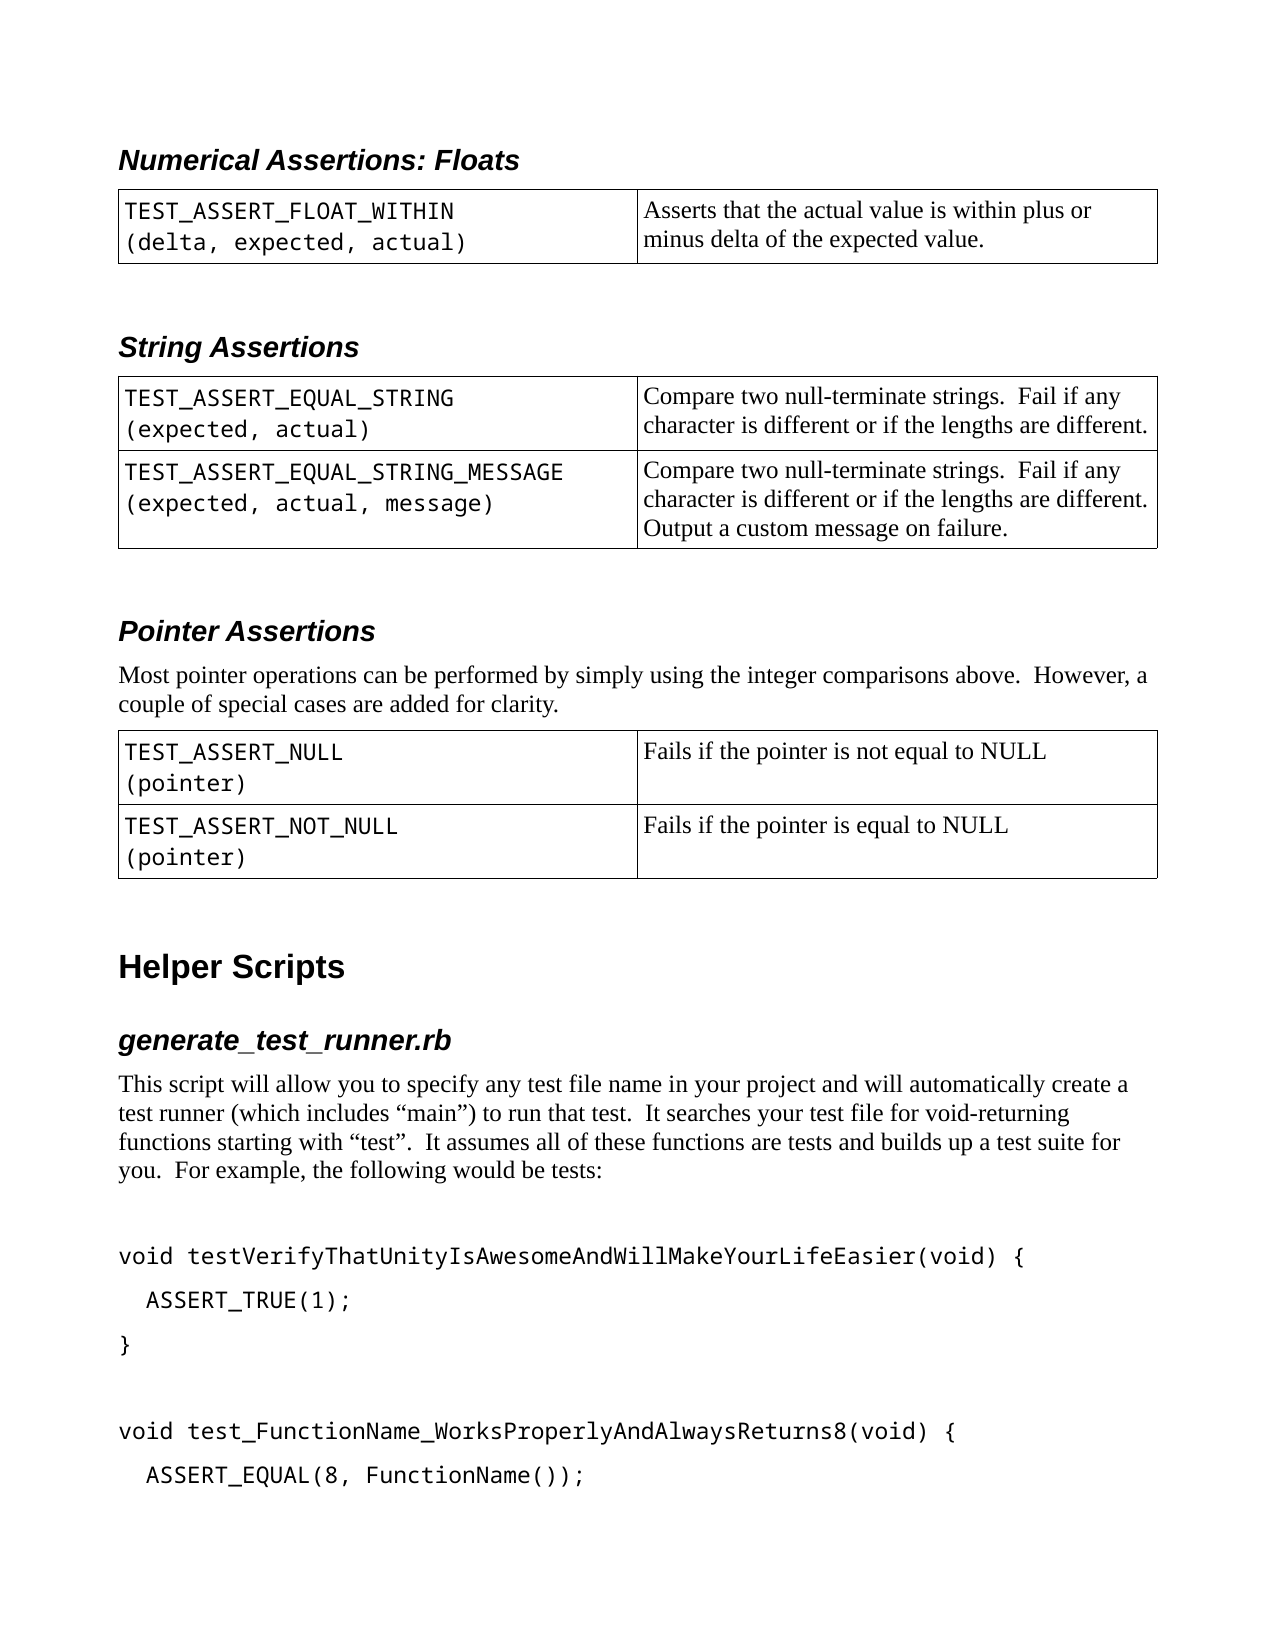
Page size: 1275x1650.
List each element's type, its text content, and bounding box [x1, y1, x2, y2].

table_header TEST_ASSERT_NULL (pointer) [119, 731, 637, 804]
table_header Compare two null-terminate strings. Fail if any character is different or if the lengths are different. [638, 377, 1157, 450]
table_header Fails if the pointer is not equal to NULL [638, 731, 1157, 804]
text } [118, 1328, 1157, 1359]
text This script will allow you to specify any test file name in your project and will automatically create a test runner (which includes “main”) to run that test. It searches your test file for void-returning functions starting with “test”. It assumes all of these functions are tests and builds up a test suite for you. For example, the following would be tests: [118, 1069, 1157, 1184]
text void testVerifyThatUnityIsAwesomeAndWillMakeYourLifeEasier(void) { [118, 1240, 1157, 1272]
table_header TEST_ASSERT_EQUAL_STRING (expected, actual) [119, 377, 637, 450]
table_cell TEST_ASSERT_EQUAL_STRING_MESSAGE (expected, actual, message) [119, 451, 637, 547]
subtitle String Assertions [118, 329, 1157, 363]
table_cell TEST_ASSERT_NOT_NULL (pointer) [119, 805, 637, 878]
subtitle Helper Scripts [118, 947, 1157, 986]
subtitle Numerical Assertions: Floats [118, 143, 1157, 177]
table_cell Compare two null-terminate strings. Fail if any character is different or if the lengths are different. Output a custom message on failure. [638, 451, 1157, 547]
table_cell Fails if the pointer is equal to NULL [638, 805, 1157, 878]
subtitle generate_test_runner.rb [118, 1023, 1157, 1057]
table_header TEST_ASSERT_FLOAT_WITHIN (delta, expected, actual) [119, 190, 637, 263]
text ASSERT_EQUAL(8, FunctionName()); [118, 1459, 1157, 1490]
text Most pointer operations can be performed by simply using the integer comparisons above. However, a couple of special cases are added for clarity. [118, 660, 1157, 717]
subtitle Pointer Assertions [118, 614, 1157, 647]
text void test_FunctionName_WorksProperlyAndAlwaysReturns8(void) { [118, 1415, 1157, 1447]
table_header Asserts that the actual value is within plus or minus delta of the expected value. [638, 190, 1157, 263]
text ASSERT_TRUE(1); [118, 1284, 1157, 1315]
